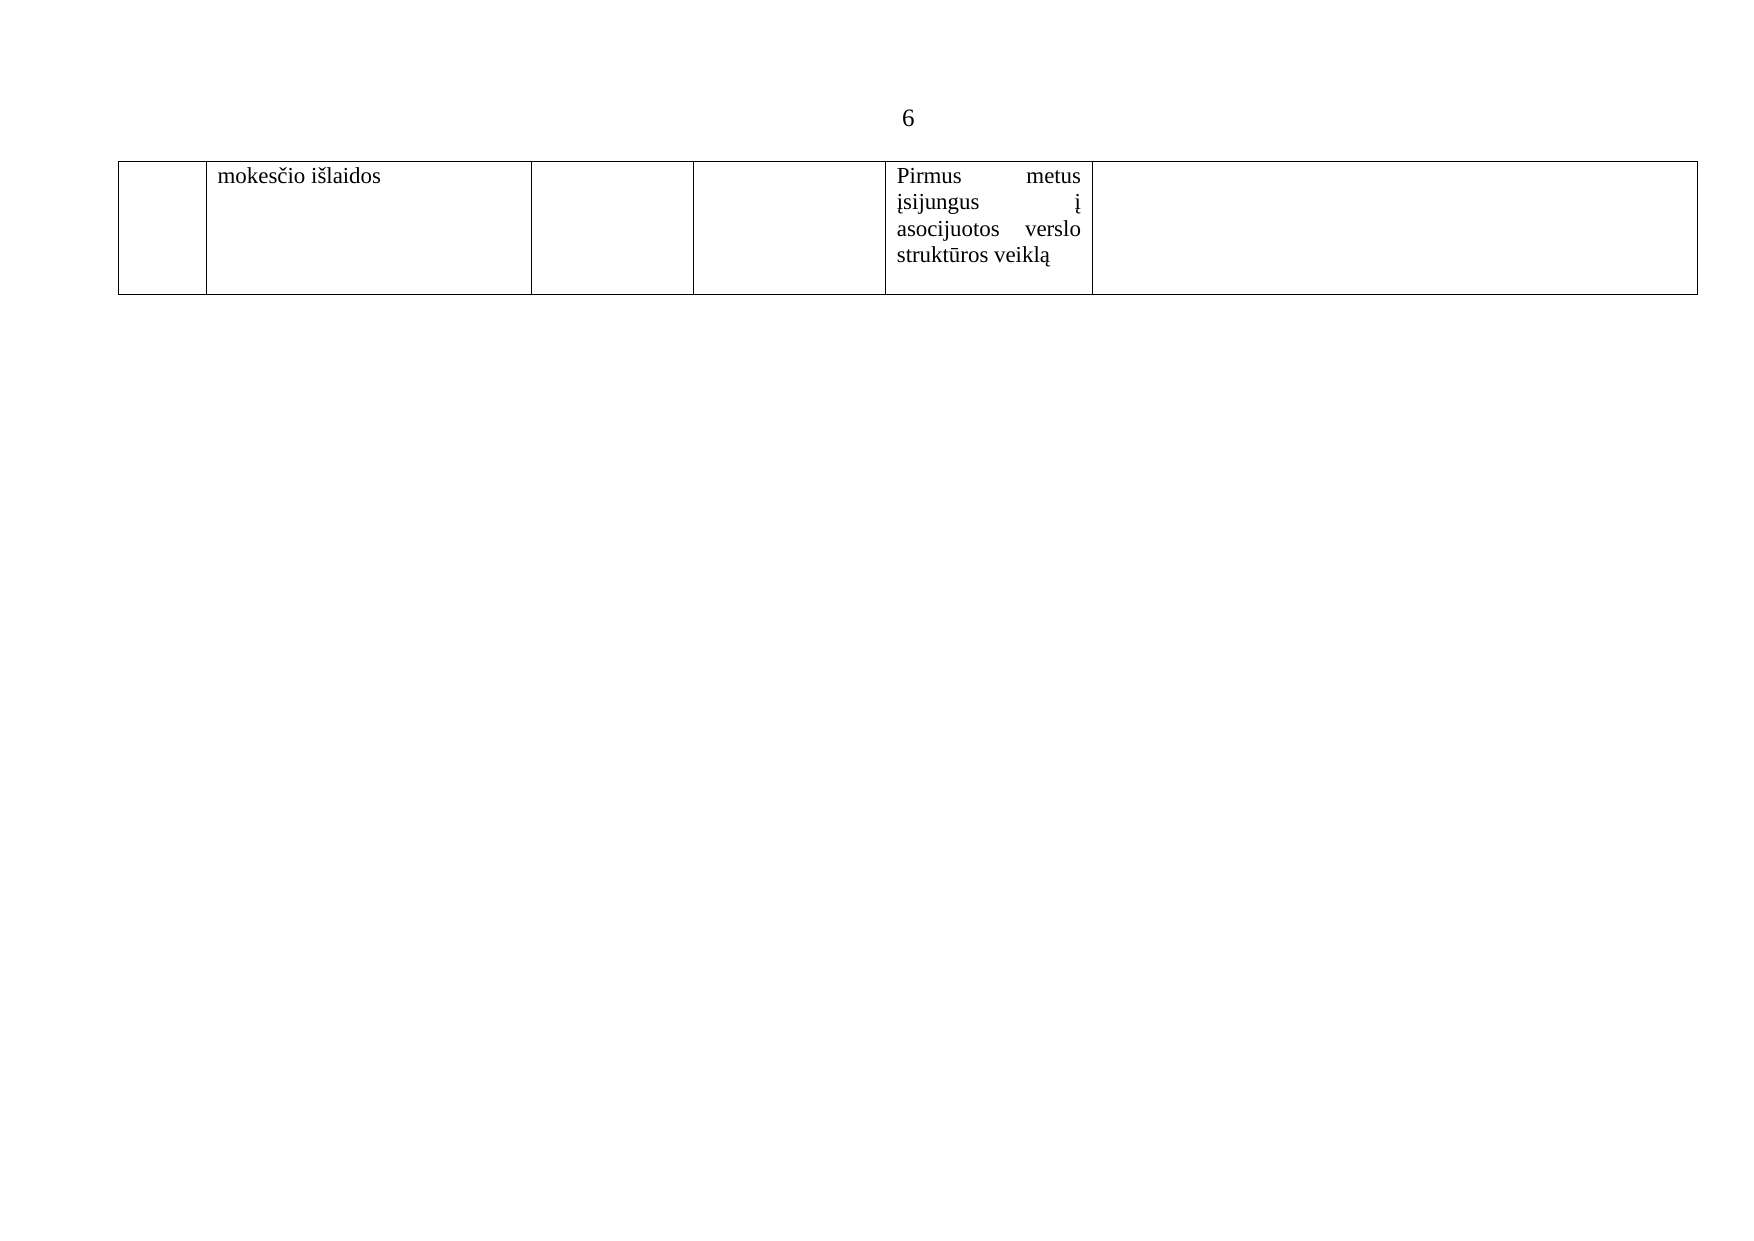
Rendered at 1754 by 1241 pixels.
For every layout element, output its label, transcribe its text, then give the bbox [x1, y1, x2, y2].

table_cell Pirmus metus įsijungus į asocijuotos verslo struktūros veiklą [886, 162, 1092, 294]
table_cell [119, 162, 206, 294]
table_cell [694, 162, 885, 294]
table_cell [1093, 162, 1697, 294]
table_cell mokesčio išlaidos [207, 162, 531, 294]
table_cell [532, 162, 693, 294]
